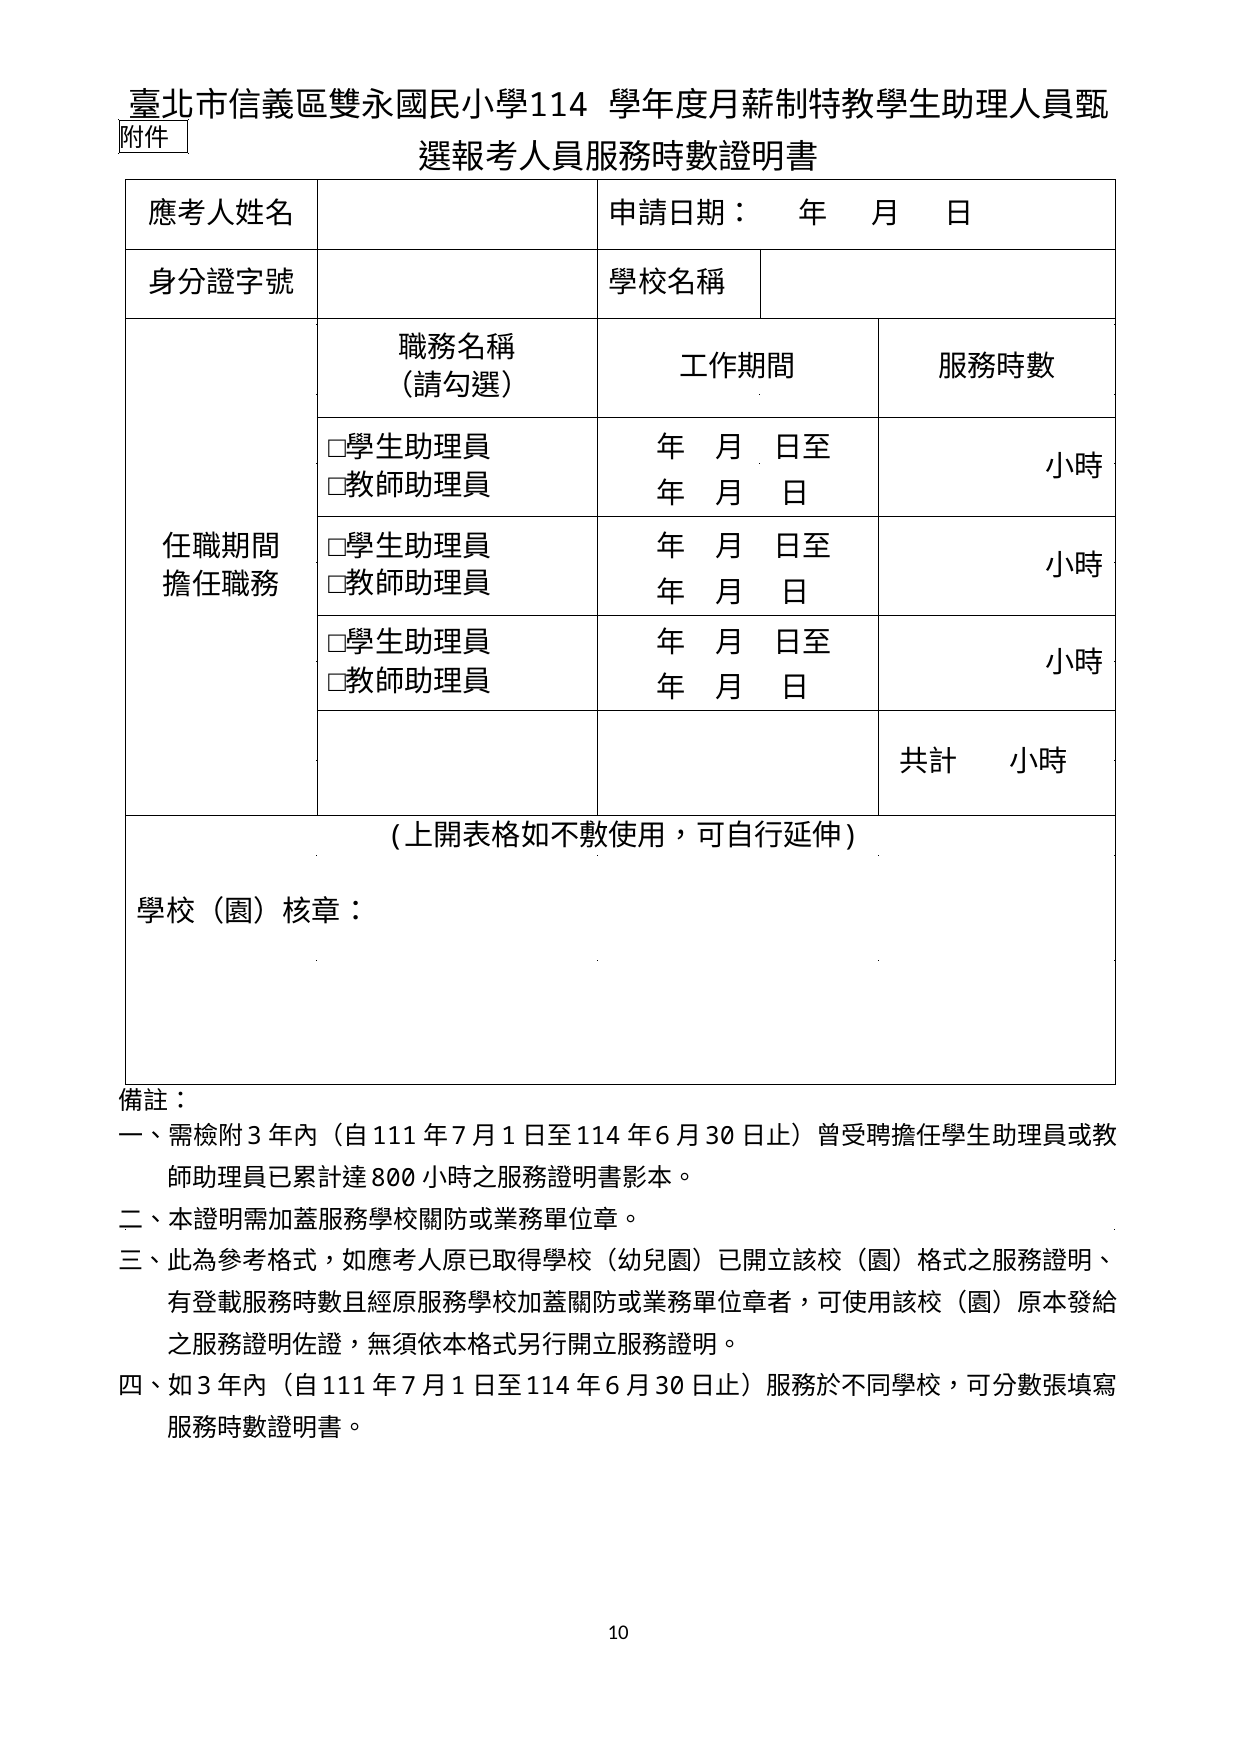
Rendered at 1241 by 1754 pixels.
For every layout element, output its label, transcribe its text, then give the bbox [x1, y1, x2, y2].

table_cell 服務時數 [879, 319, 1115, 417]
text 四、如3年內（自111年7月1日至114年6月30日止）服務於不同學校，可分數張填寫服務時數證明書。 [118, 1366, 1118, 1444]
table_cell 身分證字號 [126, 250, 317, 318]
table_cell 年 月 日至 年 月 日 [598, 517, 878, 615]
table_cell □學生助理員 □教師助理員 [318, 517, 597, 615]
table_cell 共計 小時 [879, 711, 1115, 815]
table_cell 職務名稱（請勾選） [318, 319, 597, 417]
table_header 申請日期： 年 月 日 [598, 180, 1115, 249]
table_cell 工作期間 [598, 319, 878, 417]
table_cell 學校名稱 [598, 250, 760, 318]
text 三、此為參考格式，如應考人原已取得學校（幼兒園）已開立該校（園）格式之服務證明、有登載服務時數且經原服務學校加蓋關防或業務單位章者，可使用該校（園）原本發給之服務證明佐證，無須依本格式另行開立服務證明。 [118, 1241, 1118, 1360]
text 附件5 [120, 121, 187, 152]
table_cell □學生助理員 □教師助理員 [318, 418, 597, 516]
table_cell 小時 [879, 616, 1115, 710]
table_cell 小時 [879, 517, 1115, 615]
text 臺北市信義區雙永國民小學114 學年度月薪制特教學生助理人員甄選報考人員服務時數證明書 [118, 75, 1118, 179]
table_header 應考人姓名 [126, 180, 317, 249]
text 二、本證明需加蓋服務學校關防或業務單位章。 [118, 1199, 1118, 1235]
table_cell 任職期間擔任職務 [126, 319, 317, 815]
table_cell [318, 711, 597, 815]
text 一、需檢附3年內（自111年7月1日至114年6月30日止）曾受聘擔任學生助理員或教師助理員已累計達800小時之服務證明書影本。 [118, 1116, 1118, 1194]
table_cell [318, 250, 597, 318]
table_header [318, 180, 597, 249]
table_cell 年 月 日至 年 月 日 [598, 418, 878, 516]
table_cell (上開表格如不敷使用，可自行延伸) 學校（園）核章： [126, 816, 1115, 1083]
table_cell [761, 250, 1115, 318]
table_cell 小時 [879, 418, 1115, 516]
table_cell □學生助理員 □教師助理員 [318, 616, 597, 710]
text 備註： [118, 1084, 1118, 1116]
table_cell [598, 711, 878, 815]
table_cell 年 月 日至 年 月 日 [598, 616, 878, 710]
